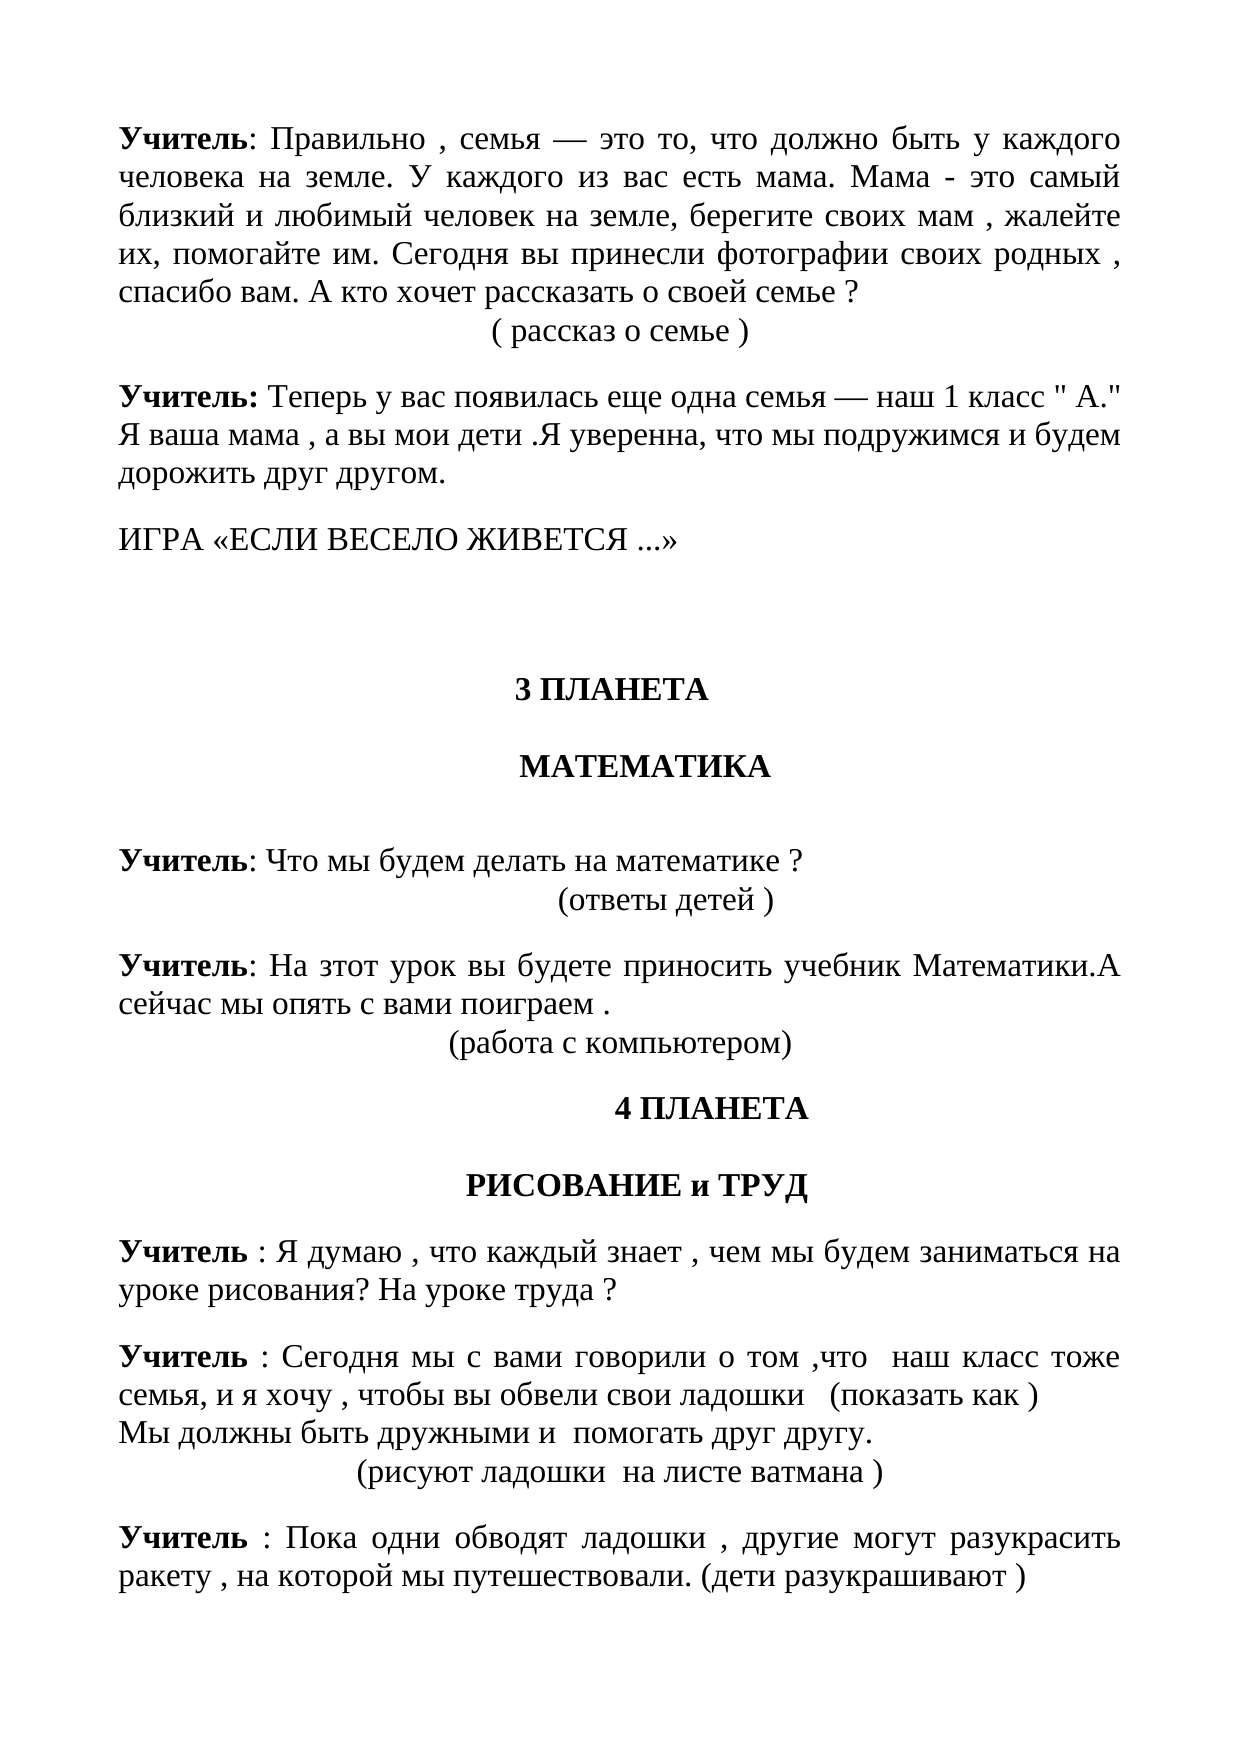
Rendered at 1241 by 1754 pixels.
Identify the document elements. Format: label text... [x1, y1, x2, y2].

text Мы должны быть дружными и помогать друг другу. [118, 1413, 1122, 1451]
text ( рассказ о семье ) [118, 310, 1122, 348]
text МАТЕМАТИКА [118, 746, 1122, 784]
text Учитель: Теперь у вас появилась еще одна семья — наш 1 класс " А." Я ваша мама , а вы мои дети .Я уверенна, что мы подружимся и будем дорожить друг другом. [118, 376, 1122, 491]
text Учитель: Что мы будем делать на математике ? [118, 841, 1122, 879]
text Учитель : Пока одни обводят ладошки , другие могут разукрасить ракету , на которой мы путешествовали. (дети разукрашивают ) [118, 1517, 1122, 1594]
text (ответы детей ) [118, 879, 1122, 917]
text 3 ПЛАНЕТА [118, 669, 1122, 708]
text Учитель : Я думаю , что каждый знает , чем мы будем заниматься на уроке рисования? На уроке труда ? [118, 1231, 1122, 1308]
text ИГРА «ЕСЛИ ВЕСЕЛО ЖИВЕТСЯ ...» [118, 519, 1122, 557]
text Учитель : Сегодня мы с вами говорили о том ,что наш класс тоже семья, и я хочу , чтобы вы обвели свои ладошки (показать как ) [118, 1336, 1122, 1413]
text 4 ПЛАНЕТА [118, 1088, 1122, 1127]
text РИСОВАНИЕ и ТРУД [118, 1165, 1122, 1203]
text (работа с компьютером) [118, 1022, 1122, 1060]
text Учитель: На зтот урок вы будете приносить учебник Математики.А сейчас мы опять с вами поиграем . [118, 945, 1122, 1022]
text (рисуют ладошки на листе ватмана ) [118, 1451, 1122, 1489]
text Учитель: Правильно , семья — это то, что должно быть у каждого человека на земле. У каждого из вас есть мама. Мама - это самый близкий и любимый человек на земле, берегите своих мам , жалейте их, помогайте им. Сегодня вы принесли фотографии своих родных , спасибо вам. А кто хочет рассказать о своей семье ? [118, 118, 1122, 310]
